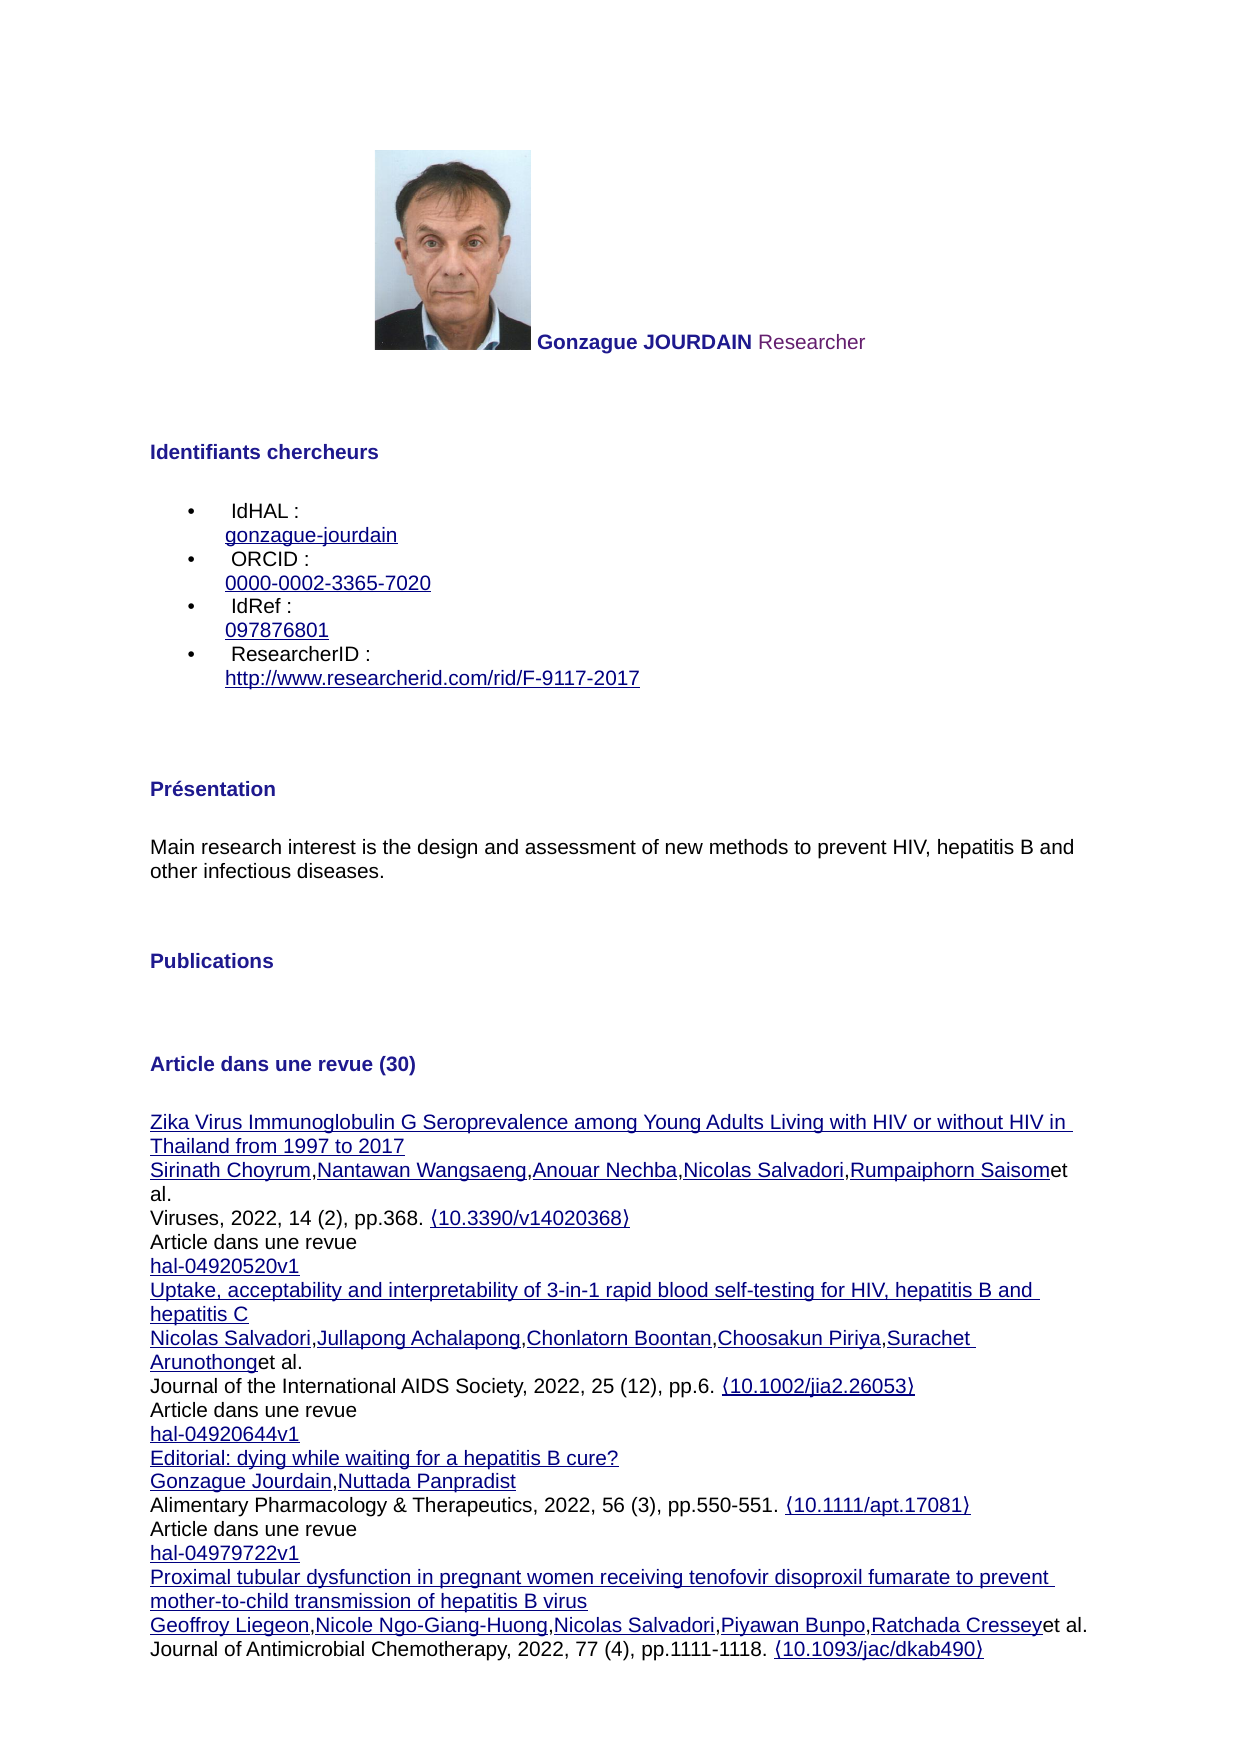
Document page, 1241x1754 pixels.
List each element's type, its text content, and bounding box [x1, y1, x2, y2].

list 0000-0002-3365-7020 [187, 570, 1090, 594]
subtitle Article dans une revue (30) [150, 1052, 1090, 1076]
subtitle Identifiants chercheurs [150, 440, 1090, 464]
subtitle Présentation [150, 777, 1090, 801]
list http://www.researcherid.com/rid/F-9117-2017 [187, 666, 1090, 690]
list gonzague-jourdain [187, 522, 1090, 546]
table_cell Proximal tubular dysfunction in pregnant women receiving tenofovir disoproxil fumarate to prevent mother-to-child transmission of hepatitis B virus Geoffroy Liegeon,Nicole Ngo-Giang-Huong,Nicolas Salvadori,Piyawan Bunpo,Ratchada Cresseyet al. Journal of Antimicrobial Chemotherapy, 2022, 77 (4), pp.1111-1118. ⟨10.1093/jac/dkab490⟩ [150, 1565, 1090, 1661]
picture [374, 150, 531, 350]
list IdRef : [187, 594, 1090, 618]
list IdHAL : [187, 498, 1090, 522]
list ORCID : [187, 546, 1090, 570]
subtitle Publications [150, 948, 1090, 972]
list 097876801 [187, 618, 1090, 642]
table_header Zika Virus Immunoglobulin G Seroprevalence among Young Adults Living with HIV or without HIV in Thailand from 1997 to 2017 Sirinath Choyrum,Nantawan Wangsaeng,Anouar Nechba,Nicolas Salvadori,Rumpaiphorn Saisomet al. Viruses, 2022, 14 (2), pp.368. ⟨10.3390/v14020368⟩ Article dans une revue hal-04920520v1 [150, 1110, 1090, 1278]
table_cell Uptake, acceptability and interpretability of 3‐in‐1 rapid blood self‐testing for HIV, hepatitis B and hepatitis C Nicolas Salvadori,Jullapong Achalapong,Chonlatorn Boontan,Choosakun Piriya,Surachet Arunothonget al. Journal of the International AIDS Society, 2022, 25 (12), pp.6. ⟨10.1002/jia2.26053⟩ Article dans une revue hal-04920644v1 [150, 1278, 1090, 1445]
subtitle Gonzague JOURDAIN Researcher [150, 150, 1090, 354]
table_cell Editorial: dying while waiting for a hepatitis B cure? Gonzague Jourdain,Nuttada Panpradist Alimentary Pharmacology & Therapeutics, 2022, 56 (3), pp.550-551. ⟨10.1111/apt.17081⟩ Article dans une revue hal-04979722v1 [150, 1445, 1090, 1565]
list ResearcherID : [187, 642, 1090, 666]
text Main research interest is the design and assessment of new methods to prevent HIV, hepatitis B and other infectious diseases. [150, 835, 1090, 883]
